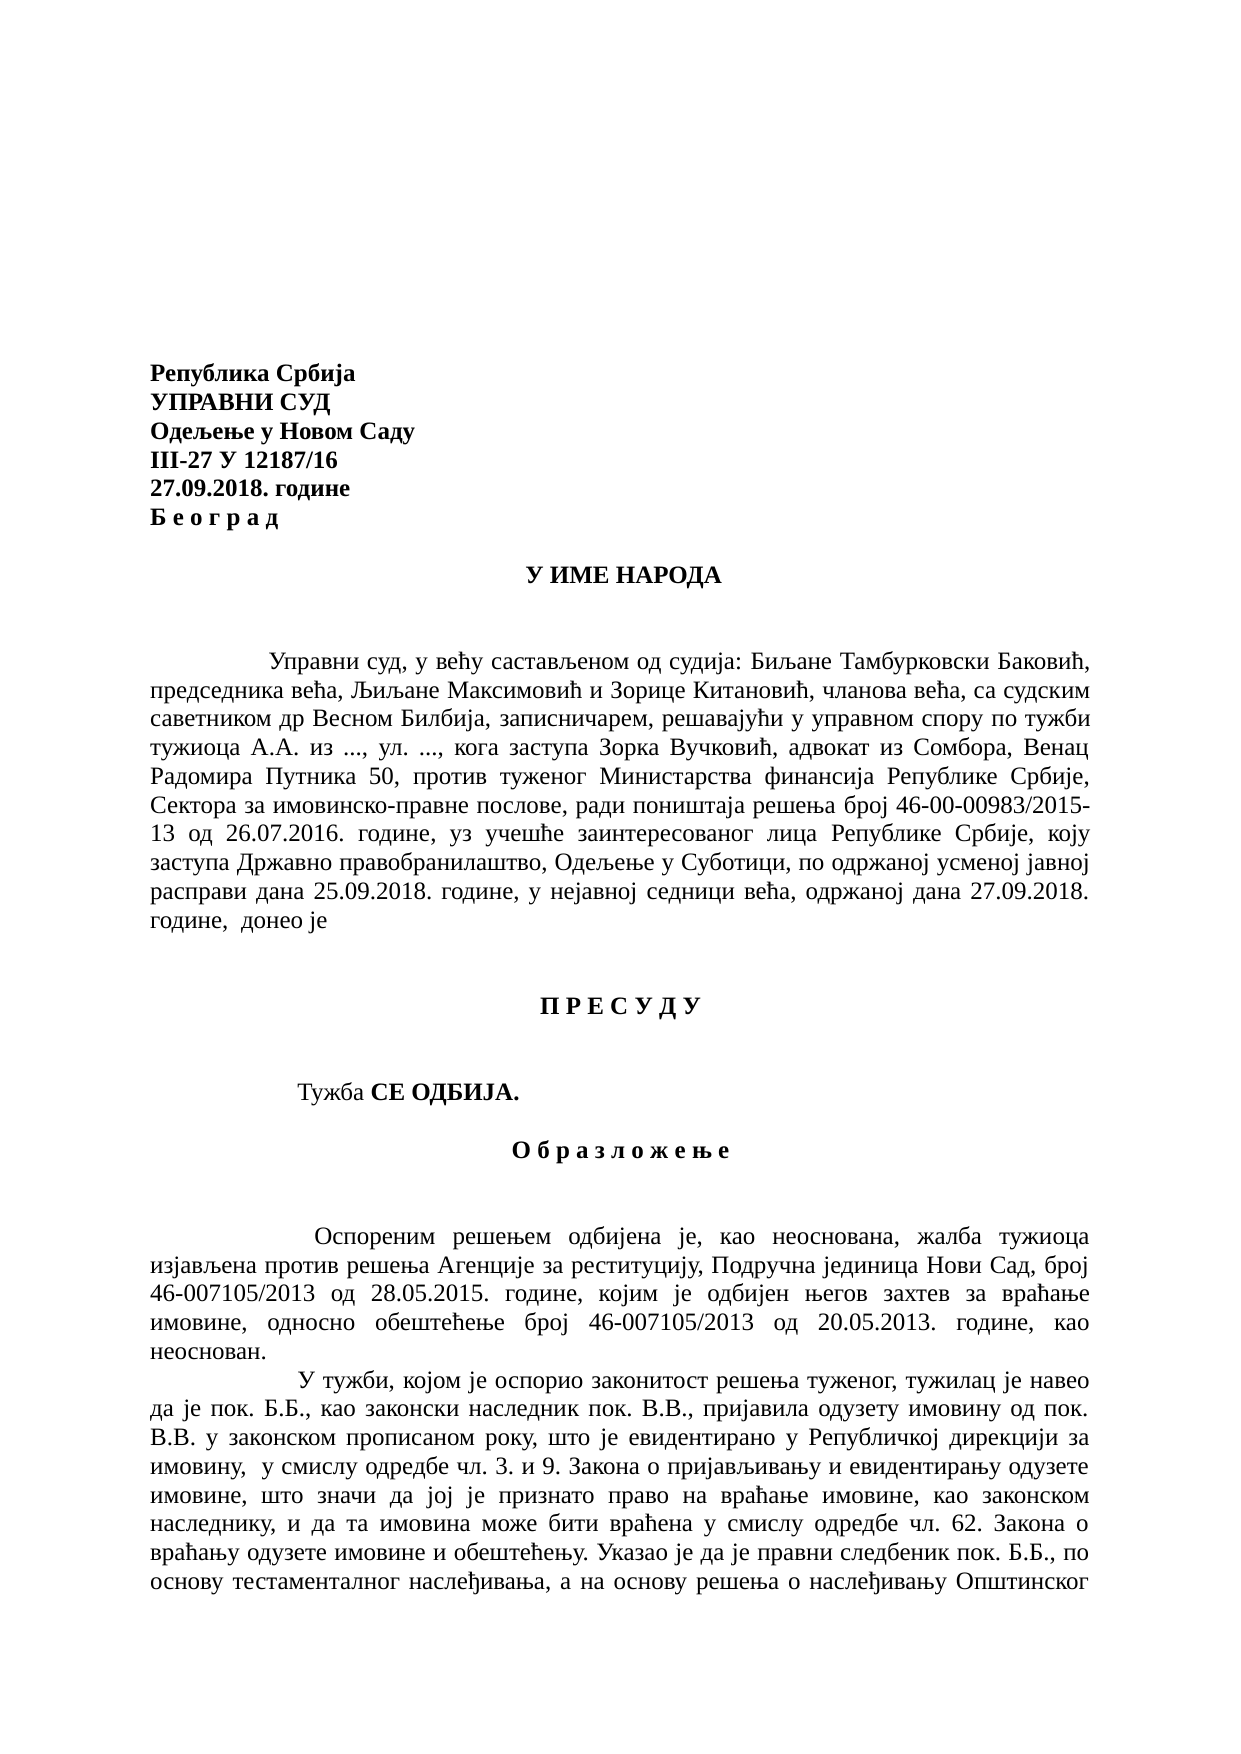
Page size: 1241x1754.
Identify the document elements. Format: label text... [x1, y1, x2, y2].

text 27.09.2018. године [150, 473, 1091, 502]
text Б е о г р а д [150, 502, 1091, 531]
text III-27 У 12187/16 [150, 445, 1091, 473]
text УПРАВНИ СУД [150, 387, 1091, 416]
text П Р Е С У Д У [150, 991, 1091, 1020]
text О б р а з л о ж е њ е [150, 1135, 1091, 1163]
text Република Србија [150, 147, 1091, 387]
text Управни суд, у већу састављеном од судија: Биљане Тамбурковски Баковић, председника већа, Љиљане Максимовић и Зорице Китановић, чланова већа, са судским саветником др Весном Билбија, записничарем, решавајући у управном спору по тужби тужиоца A.A. из ..., ул. ..., кога заступа Зорка Вучковић, адвокат из Сомбора, Венац Радомира Путника 50, против туженог Министарства финансија Републике Србије, Сектора за имовинско-правне послове, ради поништаја решења број 46-00-00983/2015-13 од 26.07.2016. године, уз учешће заинтересованог лица Републике Србије, коју заступа Државно правобранилаштво, Одељење у Суботици, по одржаној усменој јавној расправи дана 25.09.2018. године, у нејавној седници већа, одржаној дана 27.09.2018. године, донео је [150, 646, 1091, 933]
text Одељење у Новом Саду [150, 416, 1091, 445]
text У ИМЕ НАРОДА [150, 560, 1091, 588]
text Оспореним решењем одбијена је, као неоснована, жалба тужиоца изјављена против решења Агенције за реституцију, Подручна јединица Нови Сад, број 46-007105/2013 од 28.05.2015. године, којим је одбијен његов захтев за враћање имовине, односно обештећење број 46-007105/2013 од 20.05.2013. године, као неоснован. [150, 1221, 1091, 1365]
text У тужби, којом је оспорио законитост решења туженог, тужилац је навео да је пок. Б.Б., као законски наследник пок. В.В., пријавила одузету имовину од пок. В.В. у законском прописаном року, што је евидентирано у Републичкој дирекцији за имовину, у смислу одредбе чл. 3. и 9. Закона о пријављивању и евидентирању одузете имовине, што значи да јој је признато право на враћање имовине, као законском наследнику, и да та имовина може бити враћена у смислу одредбе чл. 62. Закона о враћању одузете имовине и обештећењу. Указао је да је правни следбеник пок. Б.Б., по основу тестаменталног наслеђивања, а на основу решења о наслеђивању Општинског [150, 1365, 1091, 1595]
text Тужба СЕ ОДБИЈА. [150, 1077, 1091, 1106]
